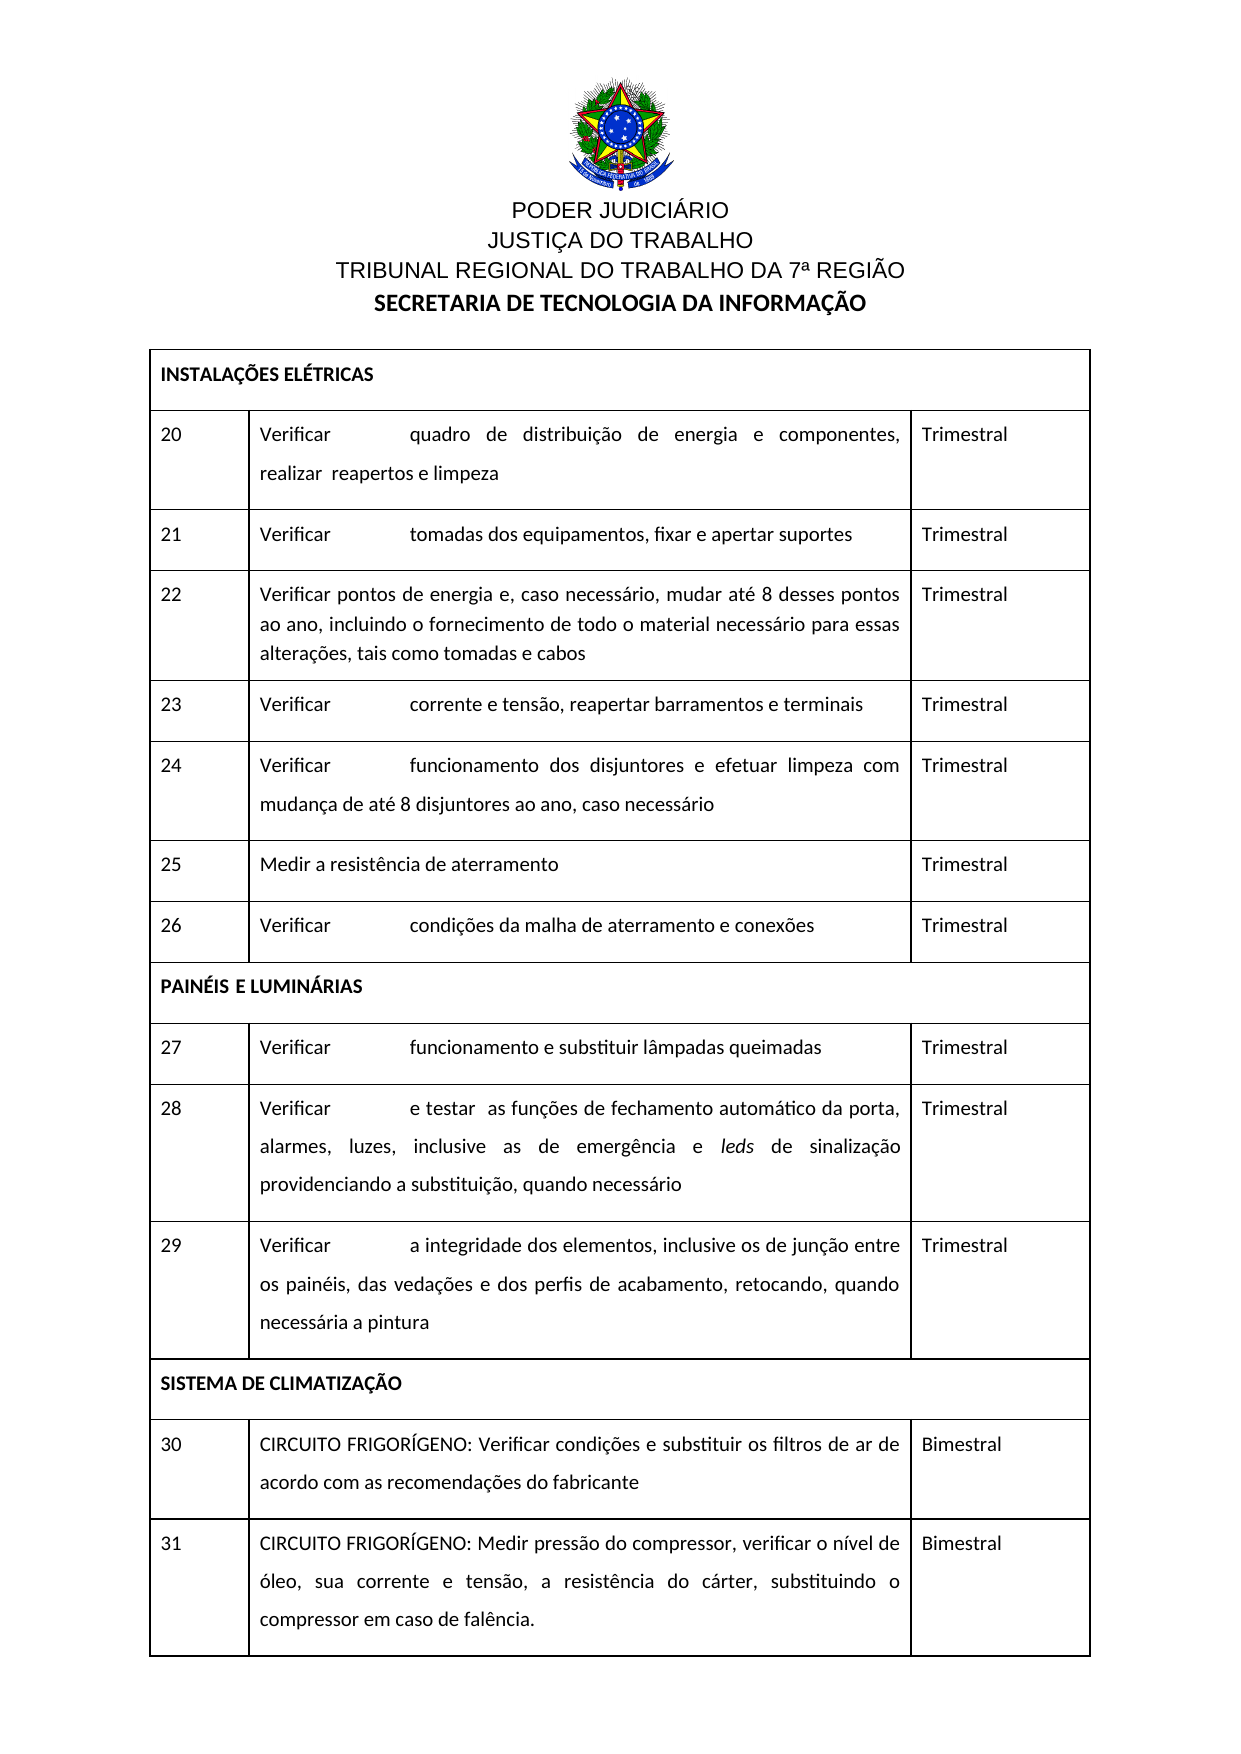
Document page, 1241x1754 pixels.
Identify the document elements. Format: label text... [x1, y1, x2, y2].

table_cell 22 [151, 571, 248, 680]
table_cell Trimestral [912, 681, 1089, 741]
table_cell 23 [151, 681, 248, 741]
table_cell 28 [151, 1085, 248, 1221]
table_cell 30 [151, 1420, 248, 1518]
table_cell Trimestral [912, 411, 1089, 509]
table_cell Verificar e testar as funções de fechamento automático da porta, alarmes, luzes, inclusive as de emergência e leds de sinalização providenciando a substituição, quando necessário [250, 1085, 910, 1221]
table_cell 31 [151, 1520, 248, 1655]
table_cell INSTALAÇÕES ELÉTRICAS [151, 350, 1089, 410]
table_cell PAINÉIS E LUMINÁRIAS [151, 963, 1089, 1022]
table_cell Verificar tomadas dos equipamentos, fixar e apertar suportes [250, 510, 910, 570]
table_cell 21 [151, 510, 248, 570]
table_cell Trimestral [912, 1085, 1089, 1221]
table_cell Verificar funcionamento e substituir lâmpadas queimadas [250, 1024, 910, 1083]
table_cell 20 [151, 411, 248, 509]
table_cell Verificar a integridade dos elementos, inclusive os de junção entre os painéis, das vedações e dos perfis de acabamento, retocando, quando necessária a pintura [250, 1222, 910, 1358]
table_cell CIRCUITO FRIGORÍGENO: Verificar condições e substituir os filtros de ar de acordo com as recomendações do fabricante [250, 1420, 910, 1518]
table_cell Trimestral [912, 571, 1089, 680]
table_cell Trimestral [912, 902, 1089, 962]
table_cell Trimestral [912, 1222, 1089, 1358]
table_cell Trimestral [912, 1024, 1089, 1083]
table_cell CIRCUITO FRIGORÍGENO: Medir pressão do compressor, verificar o nível de óleo, sua corrente e tensão, a resistência do cárter, substituindo o compressor em caso de falência. [250, 1520, 910, 1655]
table_cell Verificar corrente e tensão, reapertar barramentos e terminais [250, 681, 910, 741]
table_cell 25 [151, 841, 248, 901]
table_cell SISTEMA DE CLIMATIZAÇÃO [151, 1360, 1089, 1419]
table_cell Bimestral [912, 1420, 1089, 1518]
table_cell Trimestral [912, 742, 1089, 840]
table_cell Verificar pontos de energia e, caso necessário, mudar até 8 desses pontos ao ano, incluindo o fornecimento de todo o material necessário para essas alterações, tais como tomadas e cabos [250, 571, 910, 680]
table_cell 26 [151, 902, 248, 962]
table_cell Verificar funcionamento dos disjuntores e efetuar limpeza com mudança de até 8 disjuntores ao ano, caso necessário [250, 742, 910, 840]
table_cell Medir a resistência de aterramento [250, 841, 910, 901]
table_cell 24 [151, 742, 248, 840]
table_cell Trimestral [912, 841, 1089, 901]
table_cell 27 [151, 1024, 248, 1083]
table_cell Verificar quadro de distribuição de energia e componentes, realizar reapertos e limpeza [250, 411, 910, 509]
table_cell 29 [151, 1222, 248, 1358]
table_cell Verificar condições da malha de aterramento e conexões [250, 902, 910, 962]
table_cell Bimestral [912, 1520, 1089, 1655]
table_cell Trimestral [912, 510, 1089, 570]
